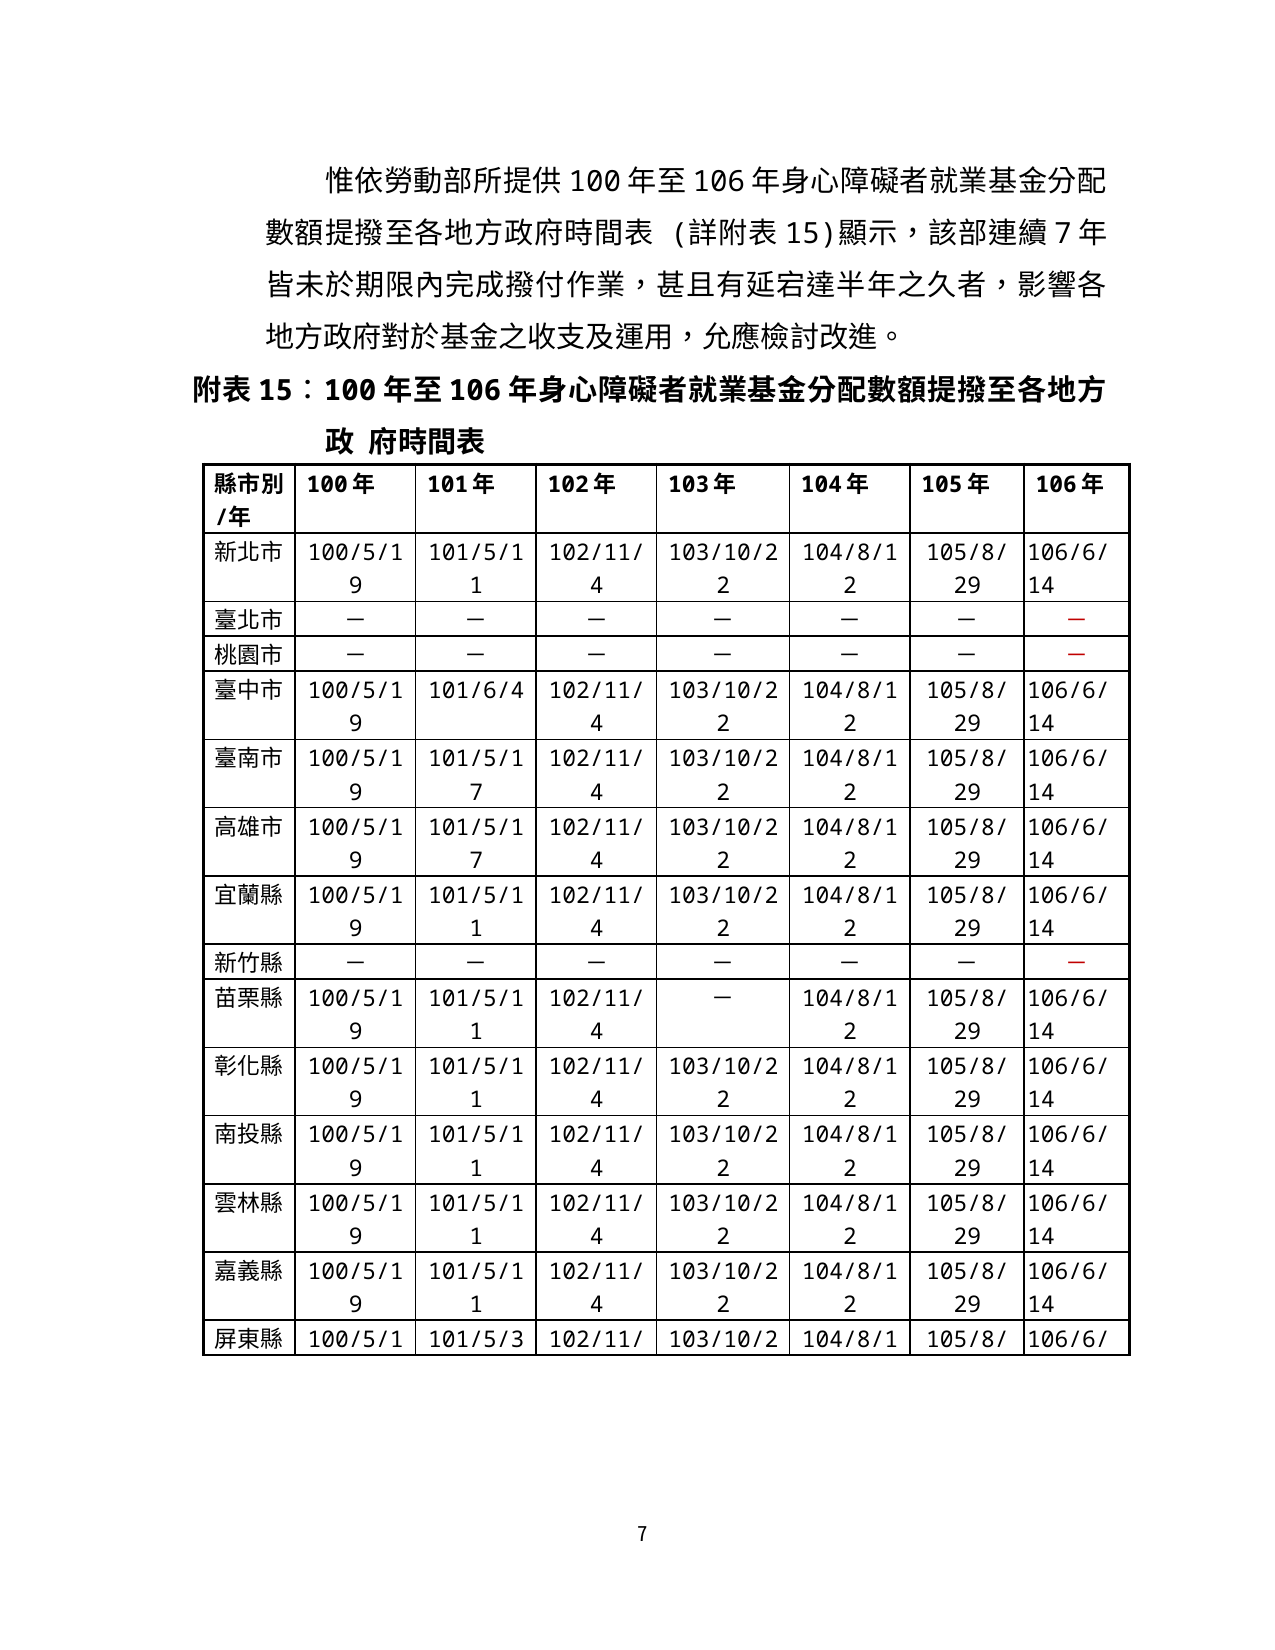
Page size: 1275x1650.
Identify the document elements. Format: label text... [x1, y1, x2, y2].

table_cell 105/8/29 [911, 740, 1023, 807]
table_header 縣市別/年 [205, 466, 294, 532]
table_cell 103/10/22 [657, 534, 789, 601]
table_cell 100/5/19 [296, 1116, 415, 1183]
table_cell 106/6/14 [1025, 1048, 1128, 1114]
table_cell 105/8/29 [911, 1185, 1023, 1251]
table_cell 104/8/12 [790, 1253, 909, 1319]
table_cell 106/6/14 [1025, 1185, 1128, 1251]
table_cell 105/8/ [911, 1321, 1023, 1354]
table_cell 105/8/29 [911, 980, 1023, 1046]
table_cell 104/8/12 [790, 1048, 909, 1114]
table_cell 臺中市 [205, 672, 294, 738]
table_cell 103/10/22 [657, 1185, 789, 1251]
table_cell 103/10/22 [657, 1048, 789, 1114]
table_header 105年 [911, 466, 1023, 532]
table_cell 104/8/12 [790, 877, 909, 943]
table_cell 101/5/17 [416, 808, 535, 875]
table_cell 101/5/11 [416, 1116, 535, 1183]
table_cell 102/11/4 [537, 1185, 656, 1251]
table_cell － [537, 945, 656, 978]
table_cell － [790, 637, 909, 670]
table_cell 101/5/3 [416, 1321, 535, 1354]
table_header 101年 [416, 466, 535, 532]
table_cell － [790, 602, 909, 635]
table_cell － [657, 945, 789, 978]
table_cell 苗栗縣 [205, 980, 294, 1046]
table_cell 100/5/19 [296, 740, 415, 807]
table_cell 桃園市 [205, 637, 294, 670]
table_cell 100/5/1 [296, 1321, 415, 1354]
table_header 106年 [1025, 466, 1128, 532]
table_cell 南投縣 [205, 1116, 294, 1183]
text 惟依勞動部所提供100年至106年身心障礙者就業基金分配數額提撥至各地方政府時間表 (詳附表15)顯示，該部連續7年皆未於期限內完成撥付作業，甚且有延宕達半年之久者，影響各地方政府對於基金之收支及運用，允應檢討改進。 [265, 150, 1107, 358]
table_cell 100/5/19 [296, 877, 415, 943]
table_cell 宜蘭縣 [205, 877, 294, 943]
table_cell 100/5/19 [296, 808, 415, 875]
table_cell 103/10/22 [657, 877, 789, 943]
table_cell 103/10/22 [657, 1116, 789, 1183]
table_cell 103/10/22 [657, 808, 789, 875]
table_cell 102/11/4 [537, 534, 656, 601]
table_cell 104/8/12 [790, 534, 909, 601]
table_cell 101/5/11 [416, 1185, 535, 1251]
table_cell 104/8/1 [790, 1321, 909, 1354]
table_cell － [1025, 602, 1128, 635]
table_cell 106/6/14 [1025, 877, 1128, 943]
table_cell 新竹縣 [205, 945, 294, 978]
table_cell 臺南市 [205, 740, 294, 807]
table_cell － [911, 602, 1023, 635]
table_cell 100/5/19 [296, 1185, 415, 1251]
text 附表15：100年至106年身心障礙者就業基金分配數額提撥至各地方政 府時間表 [192, 358, 1107, 462]
table_cell 104/8/12 [790, 1116, 909, 1183]
table_cell 106/6/14 [1025, 672, 1128, 738]
table_cell 105/8/29 [911, 1116, 1023, 1183]
table_cell 100/5/19 [296, 980, 415, 1046]
table_cell － [657, 980, 789, 1046]
table_cell 101/5/11 [416, 1048, 535, 1114]
table_cell 102/11/4 [537, 1116, 656, 1183]
table_cell 100/5/19 [296, 672, 415, 738]
table_cell 102/11/4 [537, 1253, 656, 1319]
table_cell 105/8/29 [911, 1253, 1023, 1319]
table_cell 100/5/19 [296, 534, 415, 601]
table_cell 104/8/12 [790, 672, 909, 738]
table_cell 106/6/14 [1025, 808, 1128, 875]
table_cell － [1025, 945, 1128, 978]
table_cell 102/11/ [537, 1321, 656, 1354]
table_cell 105/8/29 [911, 877, 1023, 943]
table_cell 102/11/4 [537, 980, 656, 1046]
table_cell 103/10/2 [657, 1321, 789, 1354]
table_cell － [416, 945, 535, 978]
table_cell 104/8/12 [790, 1185, 909, 1251]
table_cell 106/6/14 [1025, 980, 1128, 1046]
table_header 103年 [657, 466, 789, 532]
table_cell 102/11/4 [537, 672, 656, 738]
table_cell 雲林縣 [205, 1185, 294, 1251]
table_cell － [416, 602, 535, 635]
table_cell 102/11/4 [537, 808, 656, 875]
table_cell 104/8/12 [790, 808, 909, 875]
table_header 102年 [537, 466, 656, 532]
table_cell 106/6/14 [1025, 534, 1128, 601]
table_cell 臺北市 [205, 602, 294, 635]
table_cell 102/11/4 [537, 740, 656, 807]
table_cell 新北市 [205, 534, 294, 601]
table_cell 屏東縣 [205, 1321, 294, 1354]
table_cell 105/8/29 [911, 808, 1023, 875]
table_cell － [657, 602, 789, 635]
table_cell 嘉義縣 [205, 1253, 294, 1319]
table_cell 106/6/14 [1025, 740, 1128, 807]
table_cell － [296, 602, 415, 635]
table_cell － [416, 637, 535, 670]
table_cell － [911, 637, 1023, 670]
table_cell － [1025, 637, 1128, 670]
table_cell － [790, 945, 909, 978]
table_cell － [537, 637, 656, 670]
table_cell 105/8/29 [911, 672, 1023, 738]
table_cell 100/5/19 [296, 1253, 415, 1319]
table_cell 105/8/29 [911, 534, 1023, 601]
table_cell 101/5/11 [416, 877, 535, 943]
table_cell 101/5/11 [416, 534, 535, 601]
table_cell 103/10/22 [657, 1253, 789, 1319]
table_cell 高雄市 [205, 808, 294, 875]
table_cell － [657, 637, 789, 670]
table_cell － [296, 945, 415, 978]
table_cell 103/10/22 [657, 672, 789, 738]
table_cell 101/5/11 [416, 1253, 535, 1319]
table_cell 106/6/ [1025, 1321, 1128, 1354]
table_cell － [537, 602, 656, 635]
table_cell 101/5/11 [416, 980, 535, 1046]
table_cell 彰化縣 [205, 1048, 294, 1114]
table_cell 104/8/12 [790, 980, 909, 1046]
table_cell － [911, 945, 1023, 978]
table_cell 103/10/22 [657, 740, 789, 807]
table_cell 102/11/4 [537, 1048, 656, 1114]
table_cell 104/8/12 [790, 740, 909, 807]
table_cell － [296, 637, 415, 670]
table_cell 102/11/4 [537, 877, 656, 943]
table_cell 106/6/14 [1025, 1253, 1128, 1319]
table_cell 101/5/17 [416, 740, 535, 807]
table_cell 101/6/4 [416, 672, 535, 738]
table_cell 106/6/14 [1025, 1116, 1128, 1183]
table_header 104年 [790, 466, 909, 532]
table_cell 100/5/19 [296, 1048, 415, 1114]
table_header 100年 [296, 466, 415, 532]
table_cell 105/8/29 [911, 1048, 1023, 1114]
